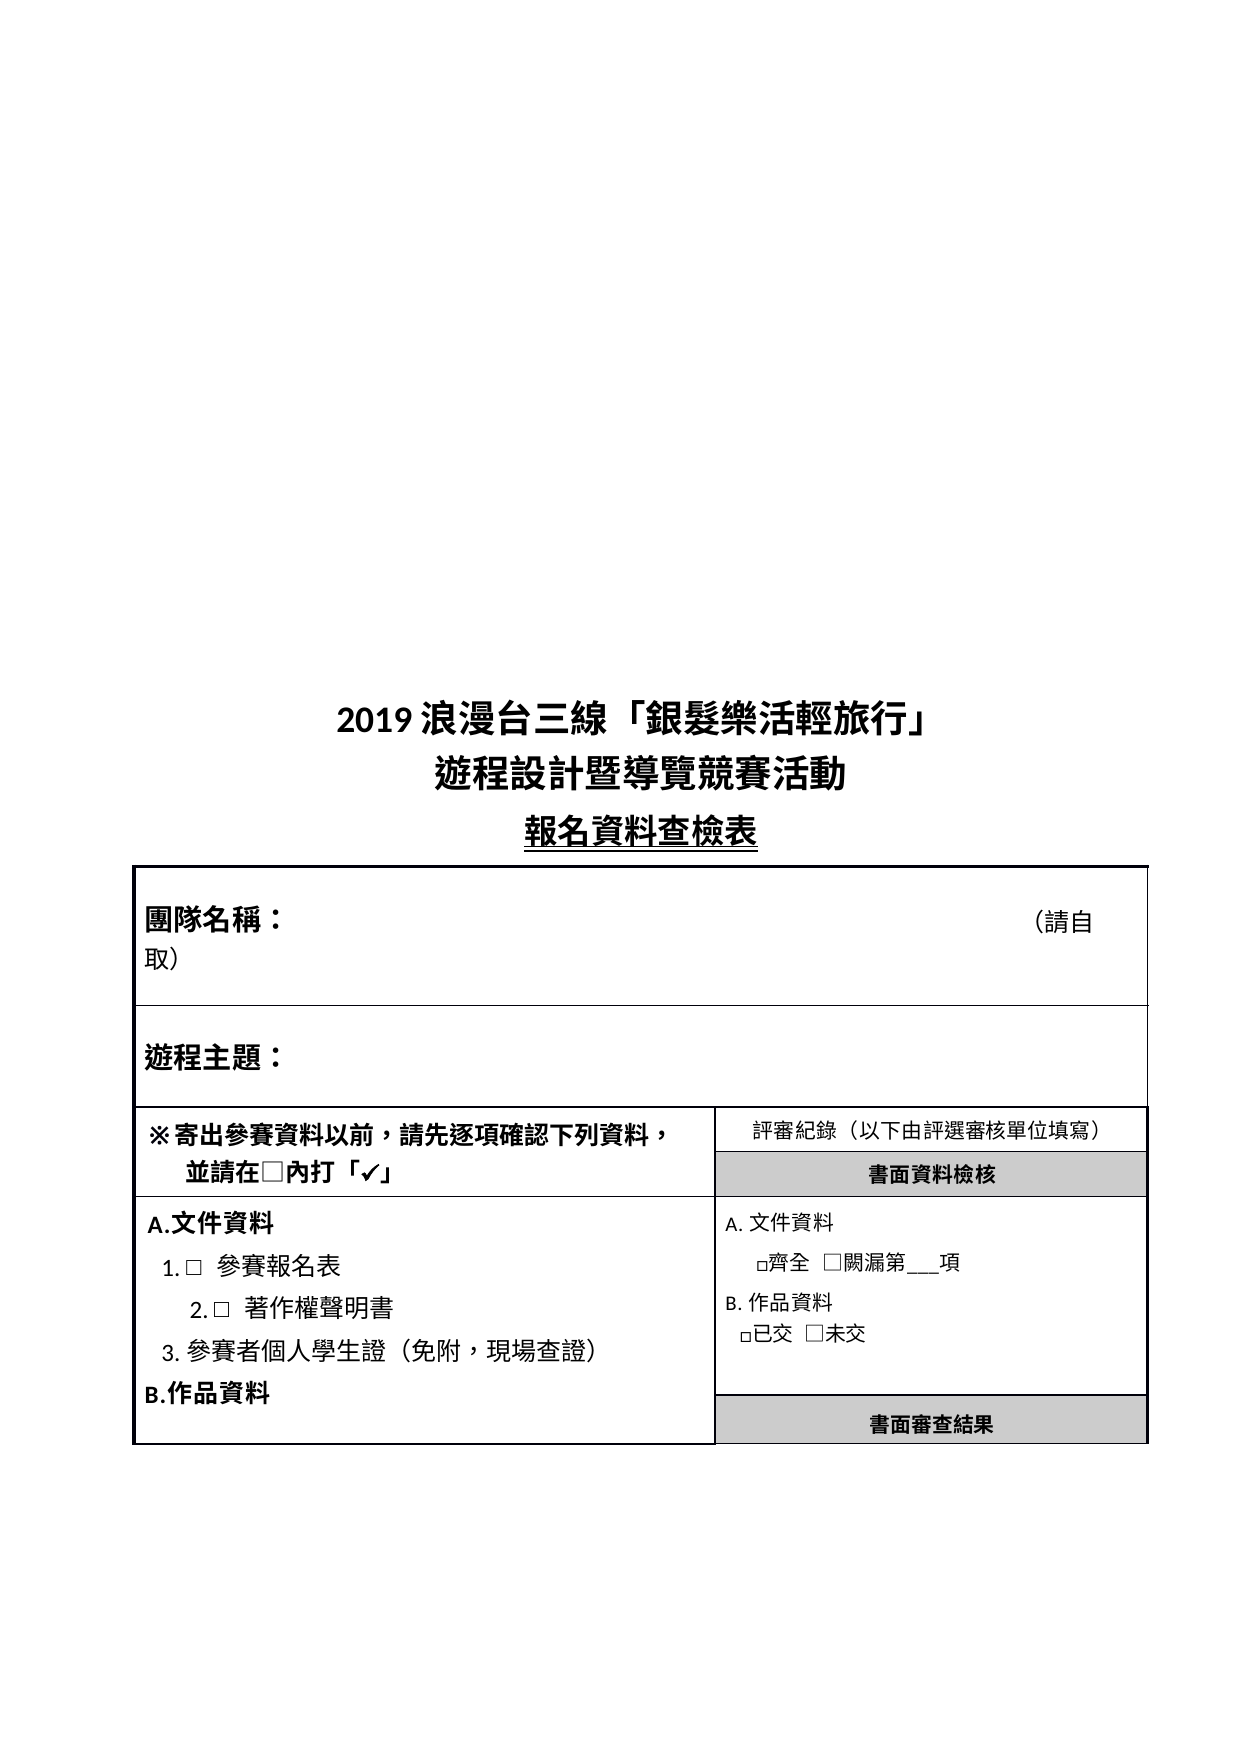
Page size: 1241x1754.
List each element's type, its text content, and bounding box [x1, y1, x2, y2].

table_cell 書面審查結果 [716, 1396, 1146, 1443]
table_cell A. 文件資料 □齊全 □闕漏第___項 B. 作品資料 □已交 □未交 [716, 1197, 1146, 1394]
text 報名資料查檢表 [148, 810, 1134, 852]
text 遊程設計暨導覽競賽活動 [148, 744, 1134, 798]
table_cell 書面資料檢核 [716, 1152, 1146, 1196]
table_cell 遊程主題： [136, 1006, 1147, 1106]
table_header 團隊名稱： （請自取） [136, 868, 1147, 1004]
text 2019 浪漫台三線「銀髮樂活輕旅行」 [148, 689, 1134, 744]
table_cell 寄出參賽資料以前，請先逐項確認下列資料， 並請在□內打「」 [136, 1108, 714, 1196]
table_cell A.文件資料 1. □ 參賽報名表 2. □ 著作權聲明書 3. 參賽者個人學生證（免附，現場查證） B.作品資料 [136, 1197, 714, 1443]
table_cell 評審紀錄（以下由評選審核單位填寫） [716, 1108, 1146, 1151]
